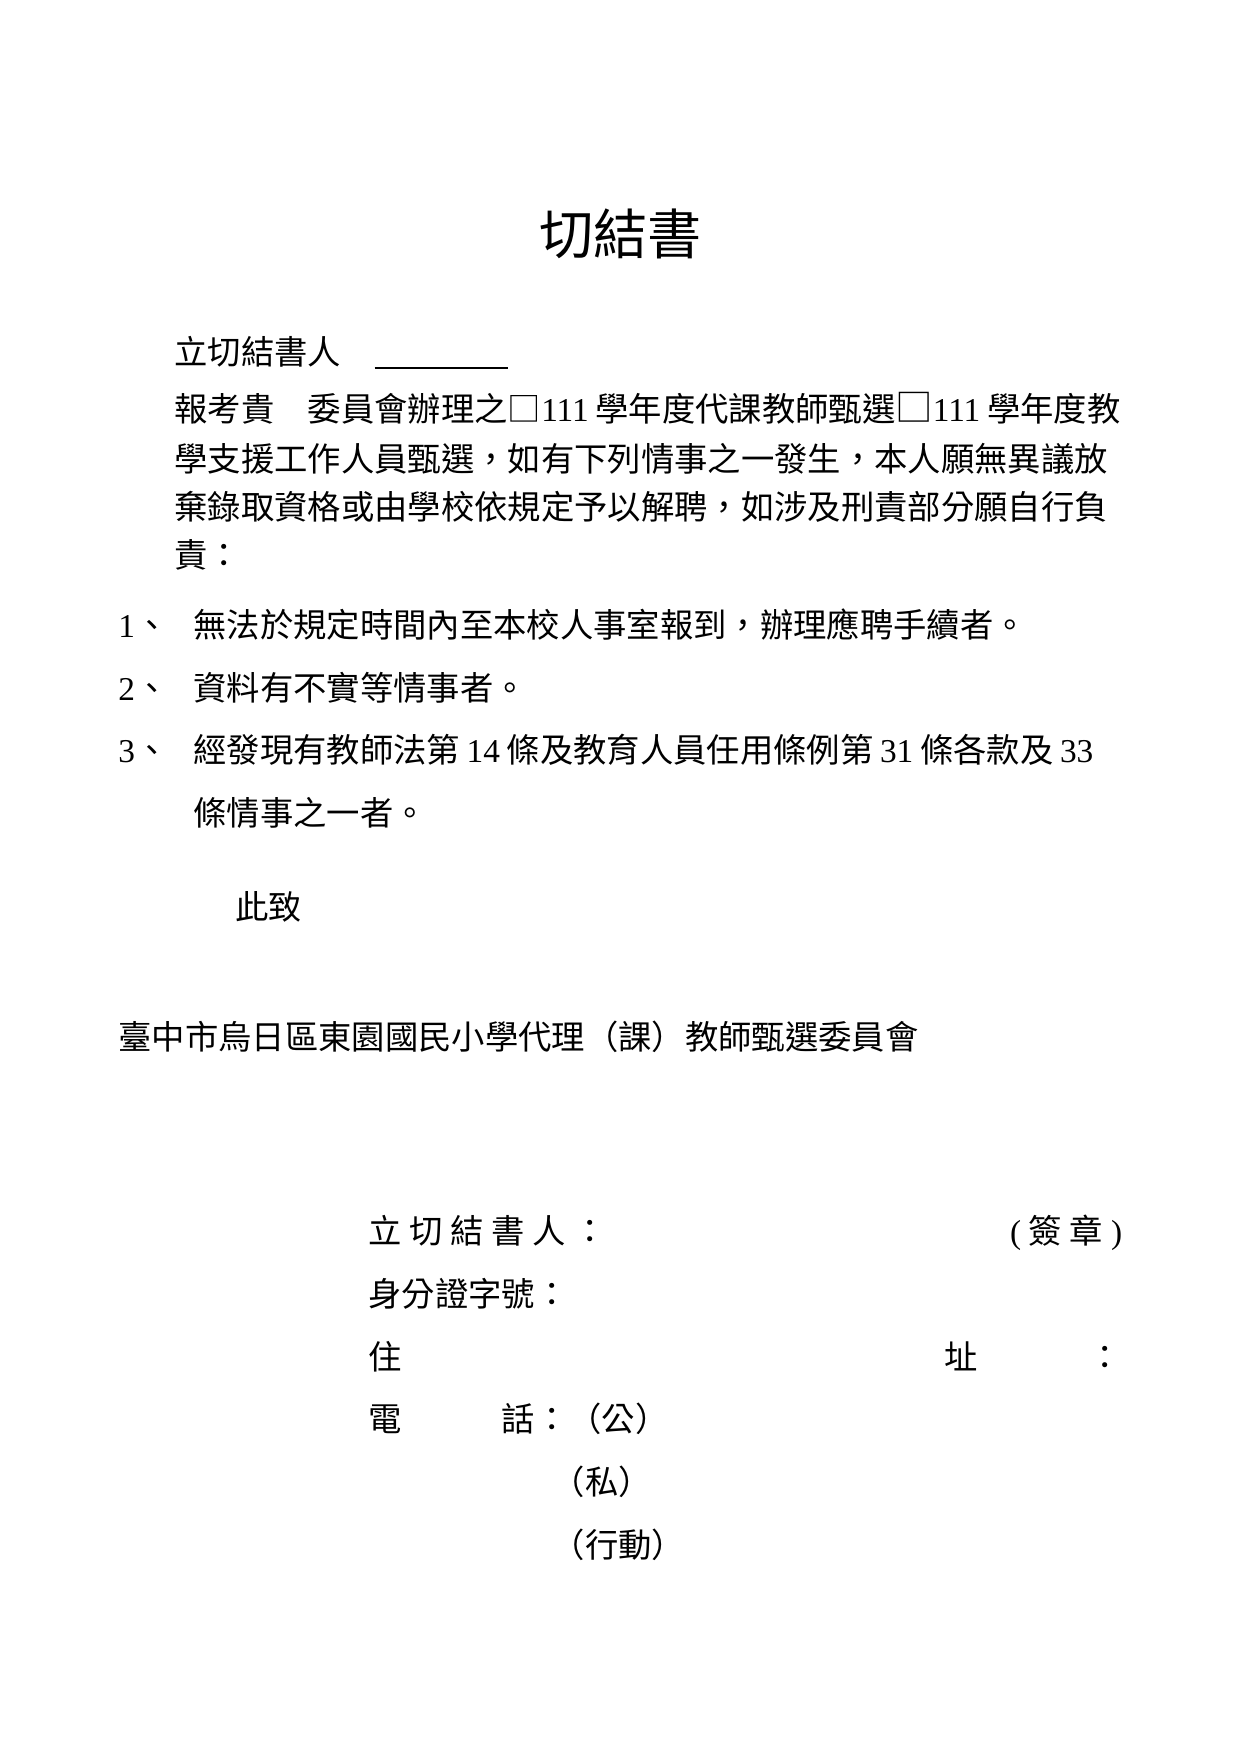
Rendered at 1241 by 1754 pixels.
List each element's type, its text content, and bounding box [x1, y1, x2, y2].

text 報考貴 委員會辦理之□111學年度代課教師甄選□111學年度教學支援工作人員甄選，如有下列情事之一發生，本人願無異議放棄錄取資格或由學校依規定予以解聘，如涉及刑責部分願自行負責： [174, 378, 1122, 577]
text 立切結書人： (簽章) 身分證字號： [368, 1205, 1122, 1316]
text 切結書 [118, 158, 1122, 283]
text （行動） [118, 1518, 1122, 1567]
list 經發現有教師法第14條及教育人員任用條例第31條各款及33條情事之一者。 [118, 706, 1122, 831]
text 住 址： 電 話：（公） [368, 1331, 1122, 1441]
list 資料有不實等情事者。 [118, 644, 1122, 706]
text 立切結書人 [174, 326, 1122, 374]
list 無法於規定時間內至本校人事室報到，辦理應聘手續者。 [118, 581, 1122, 644]
text 臺中市烏日區東園國民小學代理（課）教師甄選委員會 [118, 993, 1122, 1056]
text 此致 [118, 881, 1122, 929]
text （私） [118, 1456, 1122, 1504]
